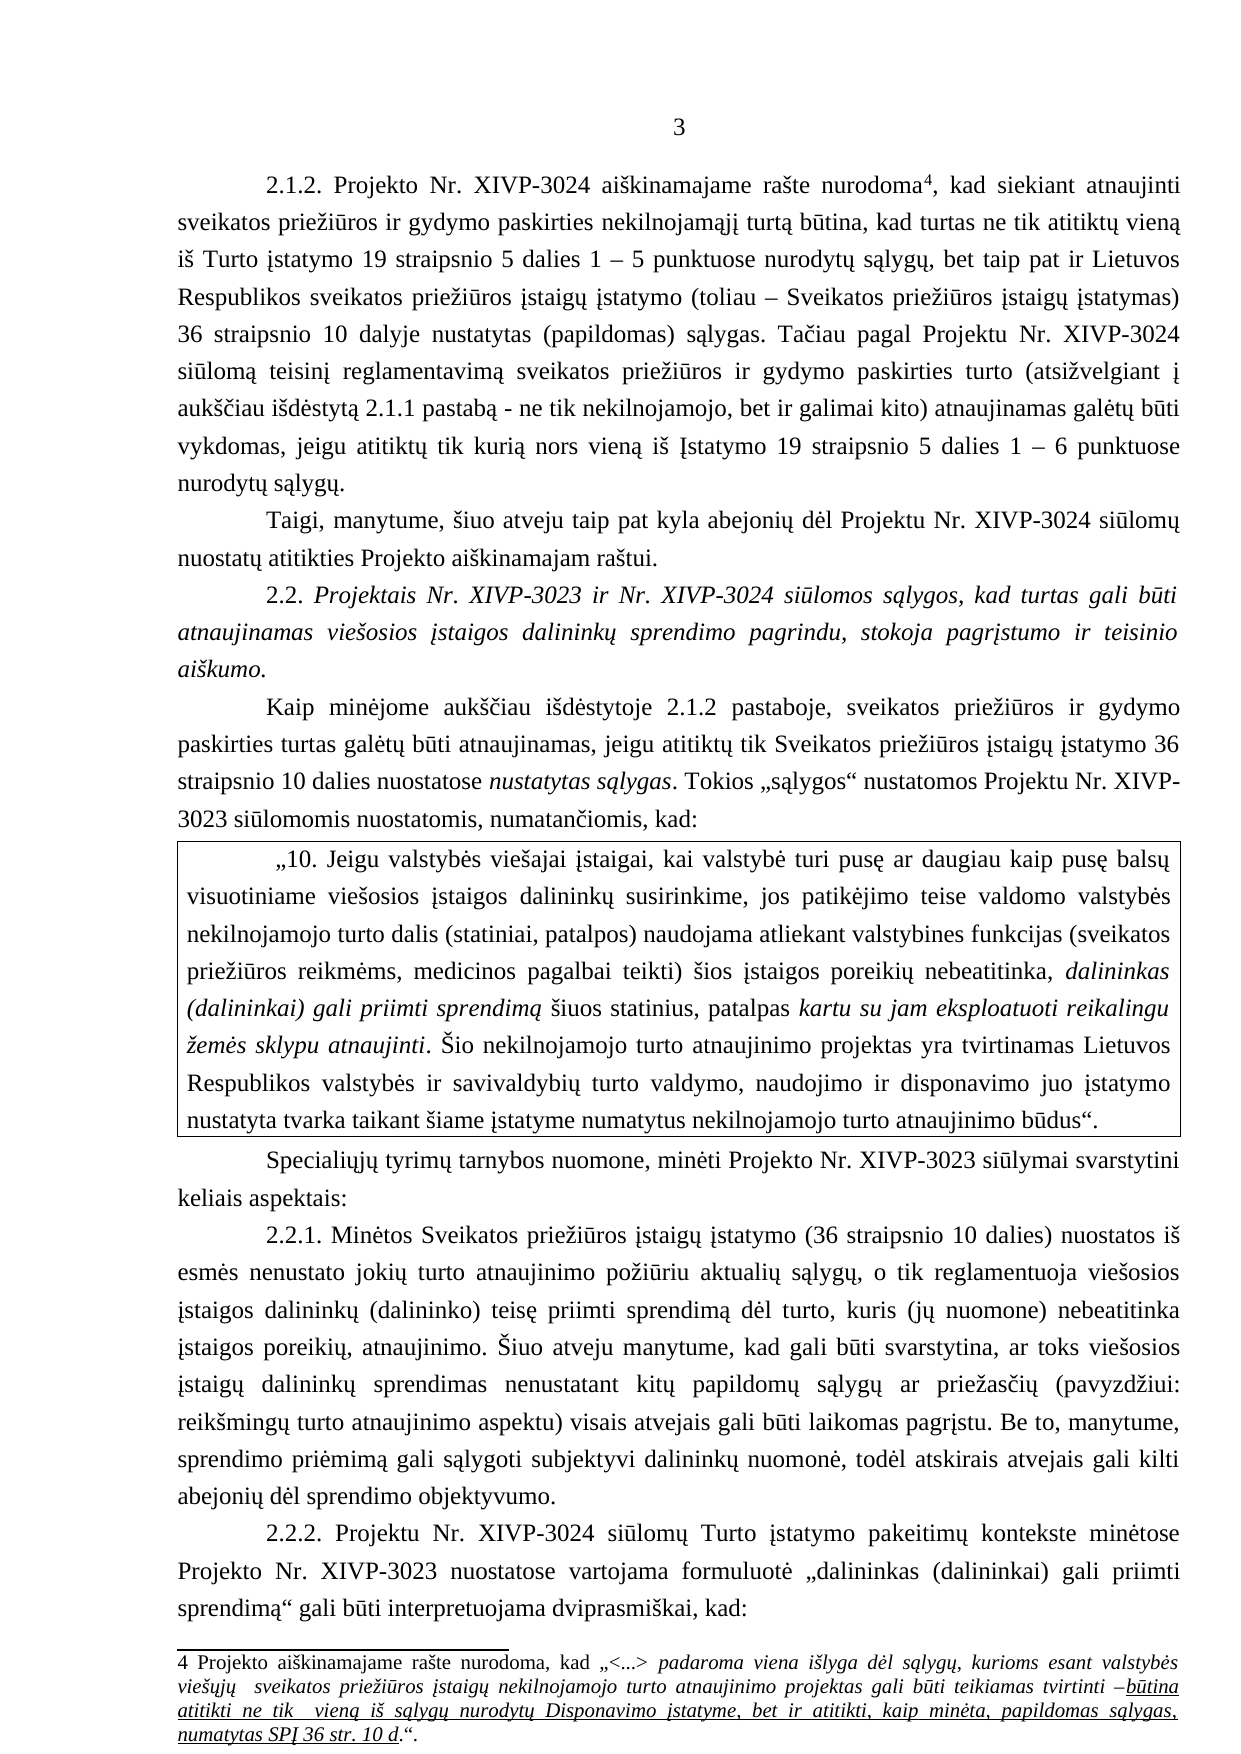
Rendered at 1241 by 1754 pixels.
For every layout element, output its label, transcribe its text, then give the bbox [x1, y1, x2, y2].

text 2.2. Projektais Nr. XIVP-3023 ir Nr. XIVP-3024 siūlomos sąlygos, kad turtas gali būti atnaujinamas viešosios įstaigos dalininkų sprendimo pagrindu, stokoja pagrįstumo ir teisinio aiškumo. [177, 580, 1181, 683]
text Projekto aiškinamajame rašte nurodoma, kad „<...> padaroma viena išlyga dėl sąlygų, kurioms esant valstybės viešųjų sveikatos priežiūros įstaigų nekilnojamojo turto atnaujinimo projektas gali būti teikiamas tvirtinti –būtina atitikti ne tik vieną iš sąlygų nurodytų Disponavimo įstatyme, bet ir atitikti, kaip minėta, papildomas sąlygas, numatytas SPĮ 36 str. 10 d.“. [177, 1650, 1181, 1746]
text Kaip minėjome aukščiau išdėstytoje 2.1.2 pastaboje, sveikatos priežiūros ir gydymo paskirties turtas galėtų būti atnaujinamas, jeigu atitiktų tik Sveikatos priežiūros įstaigų įstatymo 36 straipsnio 10 dalies nuostatose nustatytas sąlygas. Tokios „sąlygos“ nustatomos Projektu Nr. XIVP-3023 siūlomomis nuostatomis, numatančiomis, kad: [177, 692, 1181, 832]
text „10. Jeigu valstybės viešajai įstaigai, kai valstybė turi pusę ar daugiau kaip pusę balsų visuotiniame viešosios įstaigos dalininkų susirinkime, jos patikėjimo teise valdomo valstybės nekilnojamojo turto dalis (statiniai, patalpos) naudojama atliekant valstybines funkcijas (sveikatos priežiūros reikmėms, medicinos pagalbai teikti) šios įstaigos poreikių nebeatitinka, dalininkas (dalininkai) gali priimti sprendimą šiuos statinius, patalpas kartu su jam eksploatuoti reikalingu žemės sklypu atnaujinti. Šio nekilnojamojo turto atnaujinimo projektas yra tvirtinamas Lietuvos Respublikos valstybės ir savivaldybių turto valdymo, naudojimo ir disponavimo juo įstatymo nustatyta tvarka taikant šiame įstatyme numatytus nekilnojamojo turto atnaujinimo būdus“. [178, 842, 1180, 1136]
text 2.1.2. Projekto Nr. XIVP-3024 aiškinamajame rašte nurodoma, kad siekiant atnaujinti sveikatos priežiūros ir gydymo paskirties nekilnojamąjį turtą būtina, kad turtas ne tik atitiktų vieną iš Turto įstatymo 19 straipsnio 5 dalies 1 – 5 punktuose nurodytų sąlygų, bet taip pat ir Lietuvos Respublikos sveikatos priežiūros įstaigų įstatymo (toliau – Sveikatos priežiūros įstaigų įstatymas) 36 straipsnio 10 dalyje nustatytas (papildomas) sąlygas. Tačiau pagal Projektu Nr. XIVP-3024 siūlomą teisinį reglamentavimą sveikatos priežiūros ir gydymo paskirties turto (atsižvelgiant į aukščiau išdėstytą 2.1.1 pastabą - ne tik nekilnojamojo, bet ir galimai kito) atnaujinamas galėtų būti vykdomas, jeigu atitiktų tik kurią nors vieną iš Įstatymo 19 straipsnio 5 dalies 1 – 6 punktuose nurodytų sąlygų. [177, 170, 1181, 497]
text Taigi, manytume, šiuo atveju taip pat kyla abejonių dėl Projektu Nr. XIVP-3024 siūlomų nuostatų atitikties Projekto aiškinamajam raštui. [177, 505, 1181, 571]
text 2.2.1. Minėtos Sveikatos priežiūros įstaigų įstatymo (36 straipsnio 10 dalies) nuostatos iš esmės nenustato jokių turto atnaujinimo požiūriu aktualių sąlygų, o tik reglamentuoja viešosios įstaigos dalininkų (dalininko) teisę priimti sprendimą dėl turto, kuris (jų nuomone) nebeatitinka įstaigos poreikių, atnaujinimo. Šiuo atveju manytume, kad gali būti svarstytina, ar toks viešosios įstaigų dalininkų sprendimas nenustatant kitų papildomų sąlygų ar priežasčių (pavyzdžiui: reikšmingų turto atnaujinimo aspektu) visais atvejais gali būti laikomas pagrįstu. Be to, manytume, sprendimo priėmimą gali sąlygoti subjektyvi dalininkų nuomonė, todėl atskirais atvejais gali kilti abejonių dėl sprendimo objektyvumo. [177, 1220, 1181, 1510]
text Specialiųjų tyrimų tarnybos nuomone, minėti Projekto Nr. XIVP-3023 siūlymai svarstytini keliais aspektais: [177, 1146, 1181, 1212]
text 2.2.2. Projektu Nr. XIVP-3024 siūlomų Turto įstatymo pakeitimų kontekste minėtose Projekto Nr. XIVP-3023 nuostatose vartojama formuluotė „dalininkas (dalininkai) gali priimti sprendimą“ gali būti interpretuojama dviprasmiškai, kad: [177, 1518, 1181, 1622]
